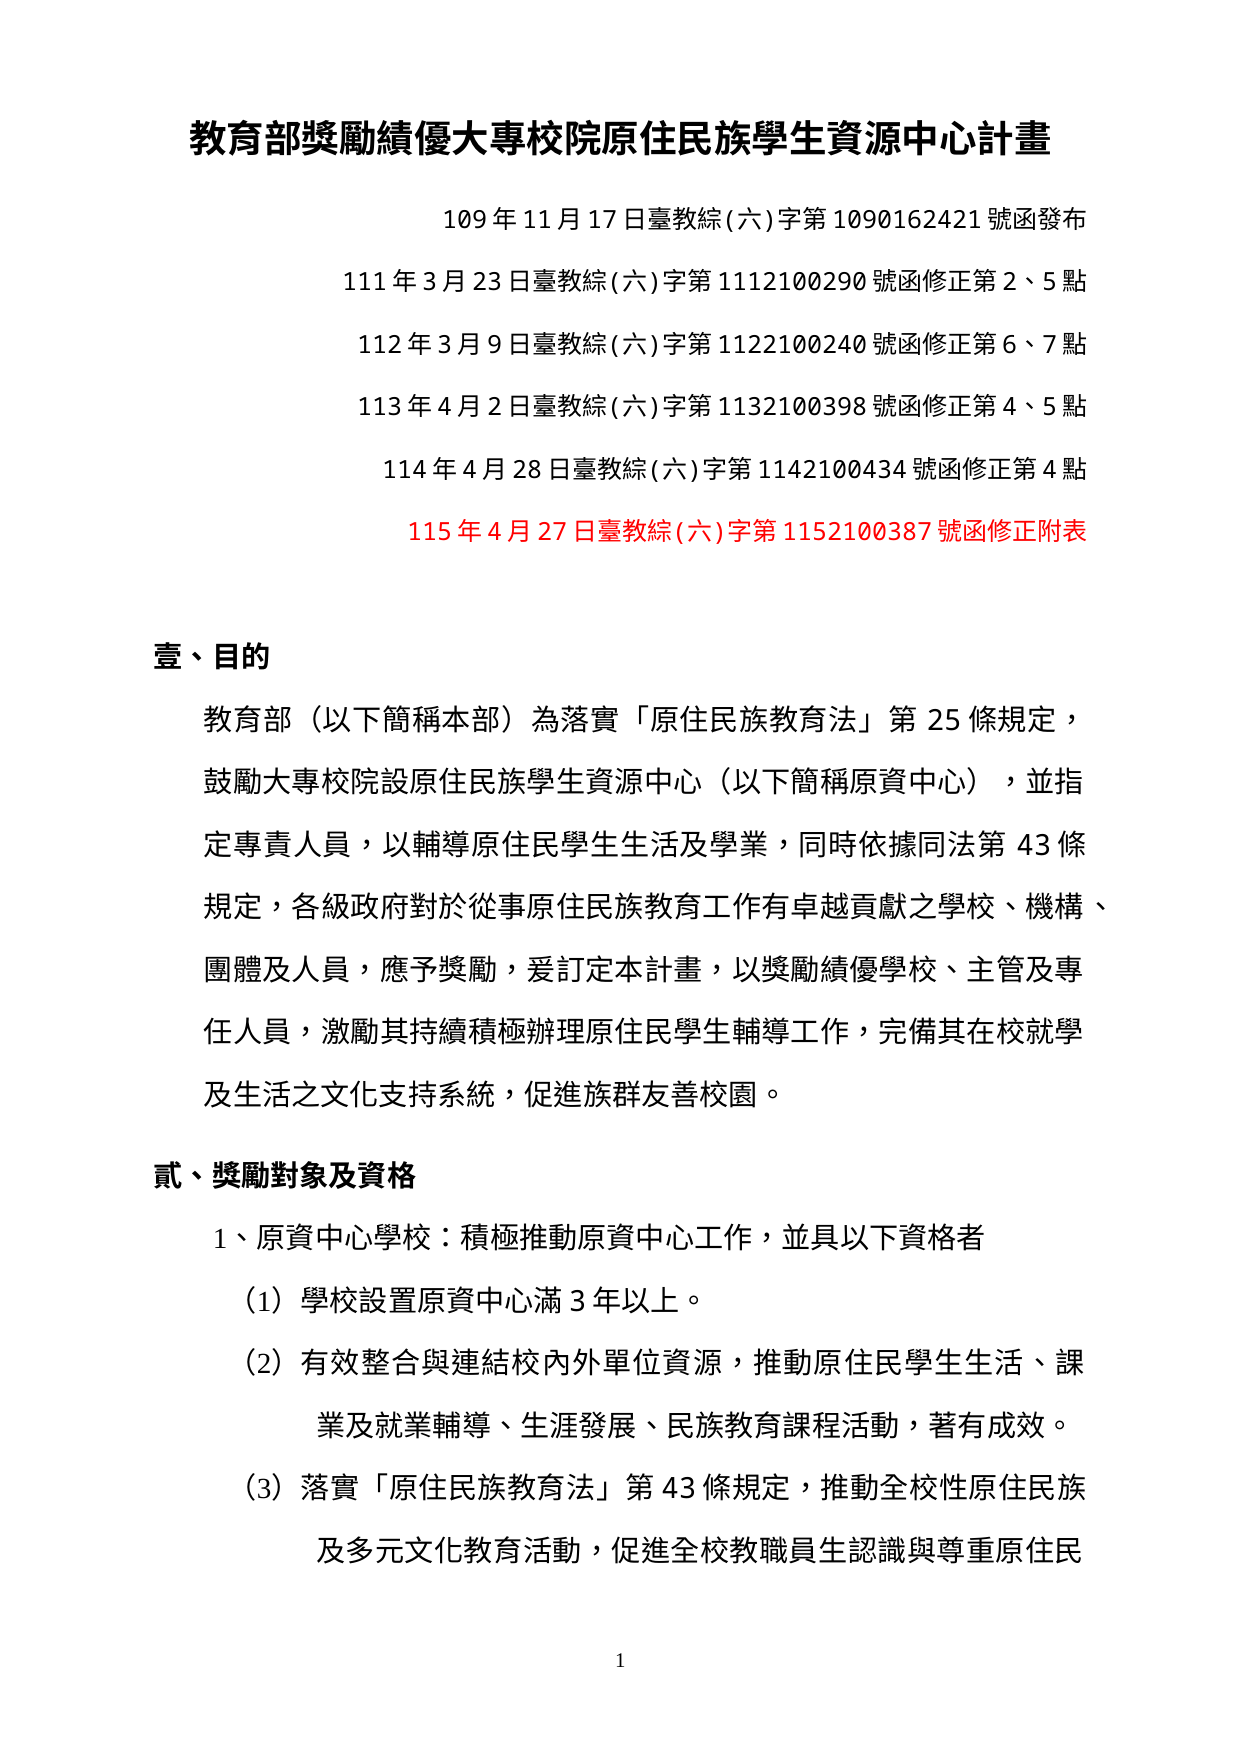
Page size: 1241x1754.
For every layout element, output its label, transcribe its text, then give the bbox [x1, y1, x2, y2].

list 原資中心學校：積極推動原資中心工作，並具以下資格者 [213, 1194, 1087, 1257]
text 教育部（以下簡稱本部）為落實「原住民族教育法」第25條規定，鼓勵大專校院設原住民族學生資源中心（以下簡稱原資中心），並指定專責人員，以輔導原住民學生生活及學業，同時依據同法第43條規定，各級政府對於從事原住民族教育工作有卓越貢獻之學校、機構、團體及人員，應予獎勵，爰訂定本計畫，以獎勵績優學校、主管及專任人員，激勵其持續積極辦理原住民學生輔導工作，完備其在校就學及生活之文化支持系統，促進族群友善校園。 [204, 676, 1087, 1113]
list 落實「原住民族教育法」第43條規定，推動全校性原住民族及多元文化教育活動，促進全校教職員生認識與尊重原住民 [227, 1444, 1087, 1569]
list 目的 [153, 613, 1087, 676]
text 115年4月27日臺教綜(六)字第1152100387號函修正附表 [153, 488, 1087, 551]
text 111年3月23日臺教綜(六)字第1112100290號函修正第2、5點 [153, 238, 1087, 301]
list 有效整合與連結校內外單位資源，推動原住民學生生活、課業及就業輔導、生涯發展、民族教育課程活動，著有成效。 [227, 1319, 1087, 1444]
text 113年4月2日臺教綜(六)字第1132100398號函修正第4、5點 [153, 363, 1087, 426]
text 教育部獎勵績優大專校院原住民族學生資源中心計畫 [153, 94, 1087, 157]
text 114年4月28日臺教綜(六)字第1142100434號函修正第4點 [153, 426, 1087, 488]
text 109年11月17日臺教綜(六)字第1090162421號函發布 [153, 176, 1087, 238]
list 獎勵對象及資格 [153, 1132, 1087, 1194]
text 112年3月9日臺教綜(六)字第1122100240號函修正第6、7點 [153, 301, 1087, 363]
list 學校設置原資中心滿3年以上。 [227, 1257, 1087, 1319]
